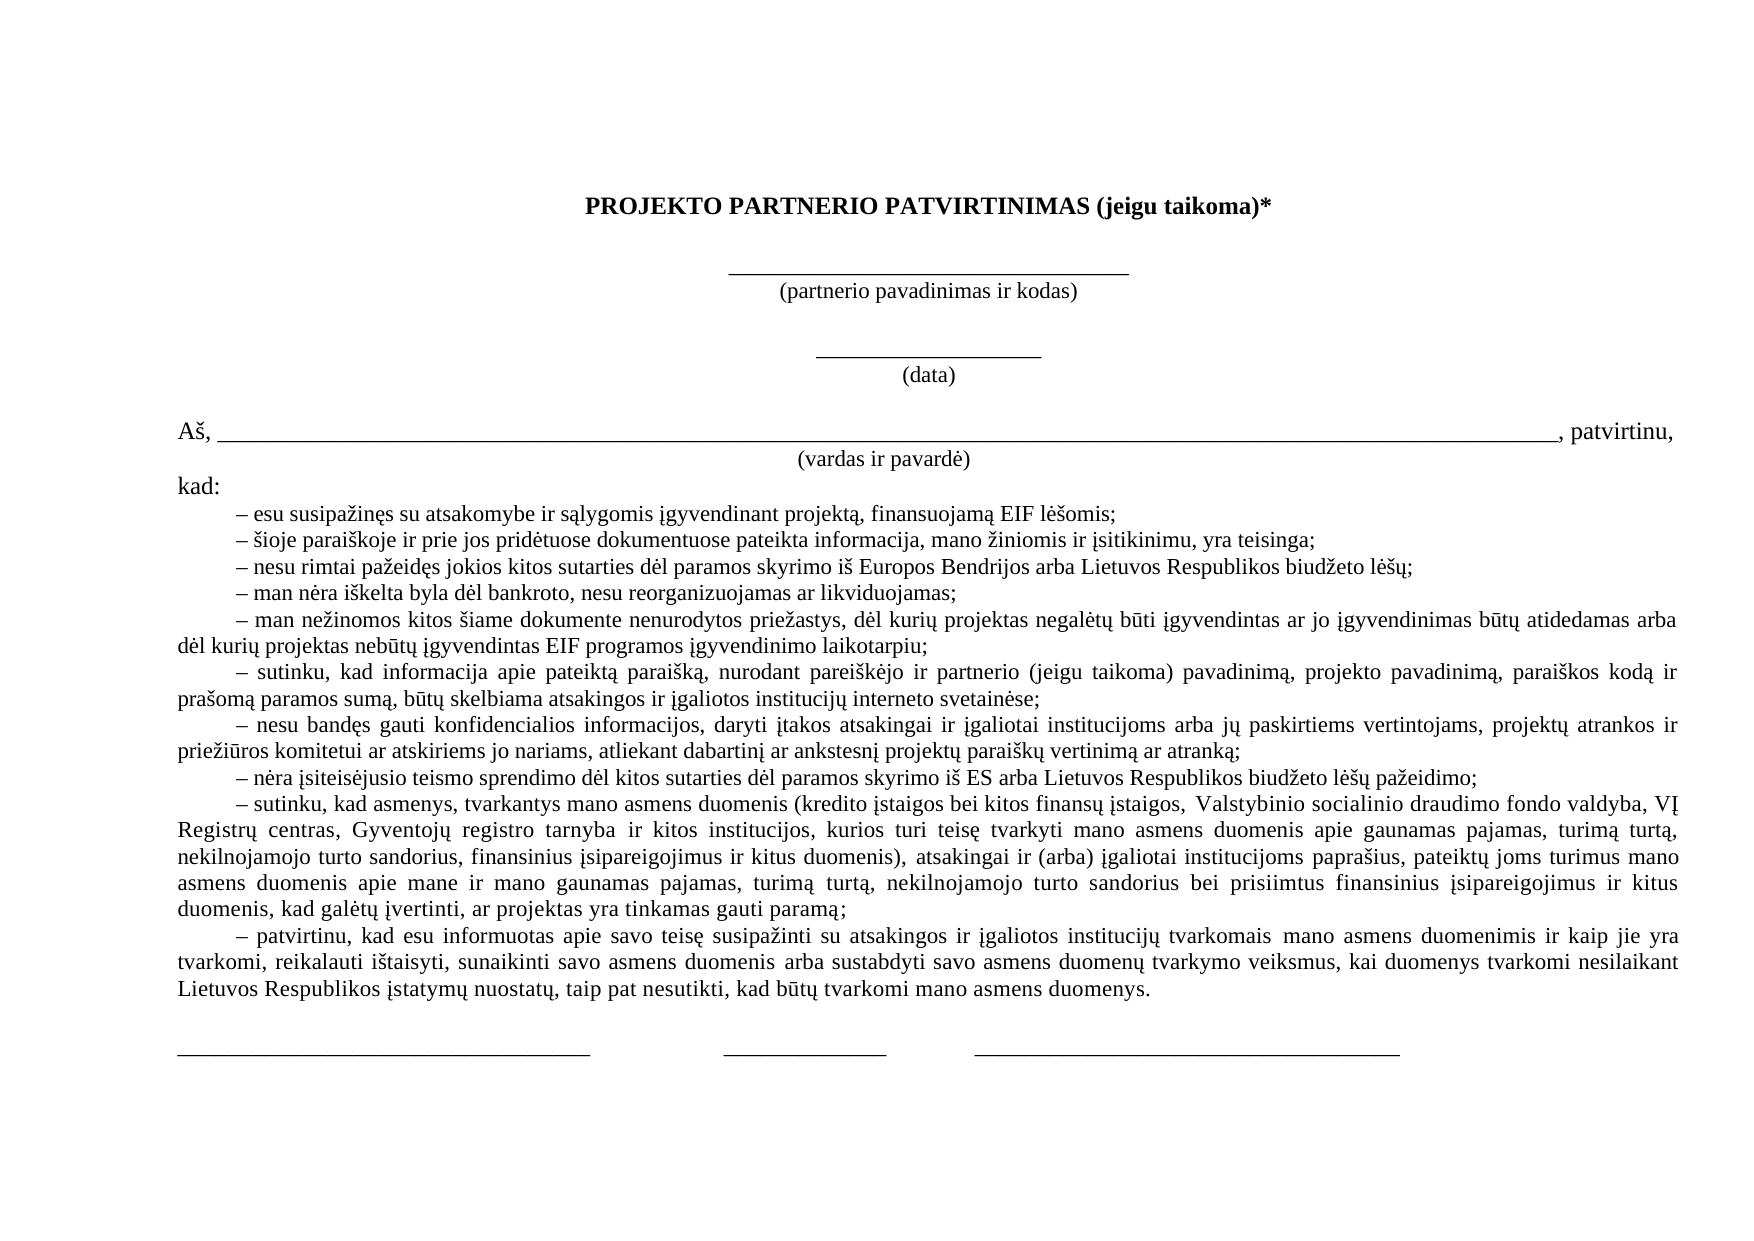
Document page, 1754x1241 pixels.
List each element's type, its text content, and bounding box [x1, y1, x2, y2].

text PROJEKTO PARTNERIO PATVIRTINIMAS (jeigu taikoma)* [177, 191, 1680, 220]
text (partnerio pavadinimas ir kodas) [177, 277, 1680, 304]
text – nesu rimtai pažeidęs jokios kitos sutarties dėl paramos skyrimo iš Europos Bendrijos arba Lietuvos Respublikos biudžeto lėšų; [177, 553, 1680, 579]
text (data) [177, 361, 1680, 388]
text – sutinku, kad informacija apie pateiktą paraišką, nurodant pareiškėjo ir partnerio (jeigu taikoma) pavadinimą, projekto pavadinimą, paraiškos kodą ir prašomą paramos sumą, būtų skelbiama atsakingos ir įgaliotos institucijų interneto svetainėse; [177, 658, 1680, 711]
text __________________ [177, 332, 1680, 361]
text – patvirtinu, kad esu informuotas apie savo teisę susipažinti su atsakingos ir įgaliotos institucijų tvarkomais mano asmens duomenimis ir kaip jie yra tvarkomi, reikalauti ištaisyti, sunaikinti savo asmens duomenis arba sustabdyti savo asmens duomenų tvarkymo veiksmus, kai duomenys tvarkomi nesilaikant Lietuvos Respublikos įstatymų nuostatų, taip pat nesutikti, kad būtų tvarkomi mano asmens duomenys. [177, 922, 1680, 1001]
text kad: [177, 471, 1680, 500]
text – šioje paraiškoje ir prie jos pridėtuose dokumentuose pateikta informacija, mano žiniomis ir įsitikinimu, yra teisinga; [177, 527, 1680, 553]
text – sutinku, kad asmenys, tvarkantys mano asmens duomenis (kredito įstaigos bei kitos finansų įstaigos, Valstybinio socialinio draudimo fondo valdyba, VĮ Registrų centras, Gyventojų registro tarnyba ir kitos institucijos, kurios turi teisę tvarkyti mano asmens duomenis apie gaunamas pajamas, turimą turtą, nekilnojamojo turto sandorius, finansinius įsipareigojimus ir kitus duomenis), atsakingai ir (arba) įgaliotai institucijoms paprašius, pateiktų joms turimus mano asmens duomenis apie mane ir mano gaunamas pajamas, turimą turtą, nekilnojamojo turto sandorius bei prisiimtus finansinius įsipareigojimus ir kitus duomenis, kad galėtų įvertinti, ar projektas yra tinkamas gauti paramą; [177, 790, 1680, 922]
text _________________________________ _____________ __________________________________ [177, 1030, 1680, 1058]
text – nėra įsiteisėjusio teismo sprendimo dėl kitos sutarties dėl paramos skyrimo iš ES arba Lietuvos Respublikos biudžeto lėšų pažeidimo; [177, 764, 1680, 790]
text – esu susipažinęs su atsakomybe ir sąlygomis įgyvendinant projektą, finansuojamą EIF lėšomis; [177, 500, 1680, 527]
text (vardas ir pavardė) [177, 445, 1680, 471]
text – nesu bandęs gauti konfidencialios informacijos, daryti įtakos atsakingai ir įgaliotai institucijoms arba jų paskirtiems vertintojams, projektų atrankos ir priežiūros komitetui ar atskiriems jo nariams, atliekant dabartinį ar ankstesnį projektų paraiškų vertinimą ar atranką; [177, 711, 1680, 764]
text – man nėra iškelta byla dėl bankroto, nesu reorganizuojamas ar likviduojamas; [177, 579, 1680, 606]
text – man nežinomos kitos šiame dokumente nenurodytos priežastys, dėl kurių projektas negalėtų būti įgyvendintas ar jo įgyvendinimas būtų atidedamas arba dėl kurių projektas nebūtų įgyvendintas EIF programos įgyvendinimo laikotarpiu; [177, 606, 1680, 658]
text Aš, , patvirtinu, [177, 416, 1680, 445]
text ________________________________ [177, 249, 1680, 277]
